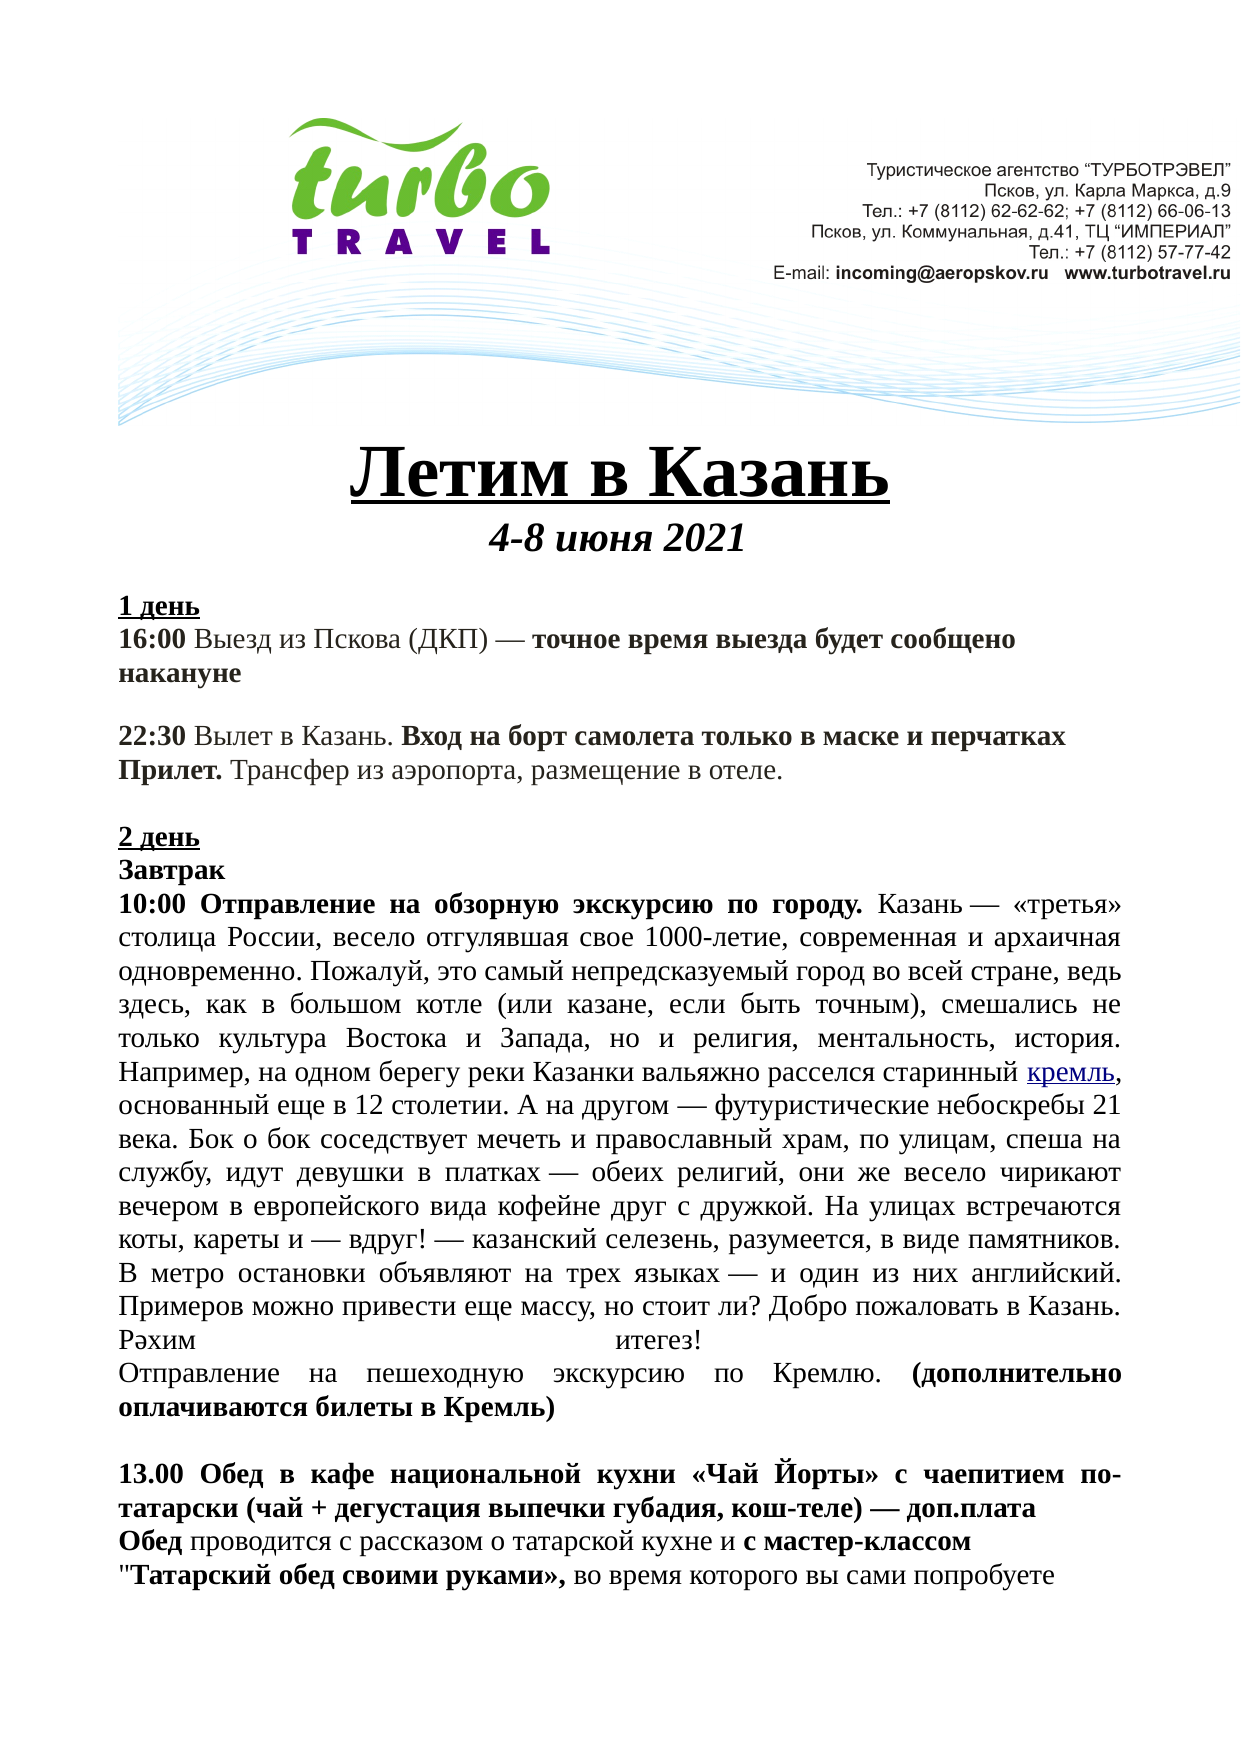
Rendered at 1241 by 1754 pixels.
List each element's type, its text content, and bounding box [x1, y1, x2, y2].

text 2 день [118, 819, 1122, 852]
text Летим в Казань [118, 426, 1122, 512]
text 1 день [118, 588, 1122, 622]
text 4-8 июня 2021 [118, 512, 1122, 560]
text Завтрак [118, 852, 1122, 886]
text Обед проводится с рассказом о татарской кухне и с мастер-классом "Татарский обед своими руками», во время которого вы сами попробуете [118, 1523, 1122, 1590]
text 22:30 Вылет в Казань. Вход на борт самолета только в маске и перчатках [118, 718, 1122, 752]
text 16:00 Выезд из Пскова (ДКП) — точное время выезда будет сообщено накануне [118, 622, 1122, 689]
text 10:00 Отправление на обзорную экскурсию по городу. Казань — «третья» столица России, весело отгулявшая свое 1000-летие, современная и архаичная одновременно. Пожалуй, это самый непредсказуемый город во всей стране, ведь здесь, как в большом котле (или казане, если быть точным), смешались не только культура Востока и Запада, но и религия, ментальность, история. Например, на одном берегу реки Казанки вальяжно расселся старинный кремль, основанный еще в 12 столетии. А на другом — футуристические небоскребы 21 века. Бок о бок соседствует мечеть и православный храм, по улицам, спеша на службу, идут девушки в платках — обеих религий, они же весело чирикают вечером в европейского вида кофейне друг с дружкой. На улицах встречаются коты, кареты и — вдруг! — казанский селезень, разумеется, в виде памятников. В метро остановки объявляют на трех языках — и один из них английский. Примеров можно привести еще массу, но стоит ли? Добро пожаловать в Казань. Рәхим итегез! Отправление на пешеходную экскурсию по Кремлю. (дополнительно оплачиваются билеты в Кремль) [118, 886, 1122, 1423]
text 13.00 Обед в кафе национальной кухни «Чай Йорты» с чаепитием по-татарски (чай + дегустация выпечки губадия, кош-теле) — доп.плата [118, 1423, 1122, 1523]
text Прилет. Трансфер из аэропорта, размещение в отеле. [118, 752, 1122, 785]
